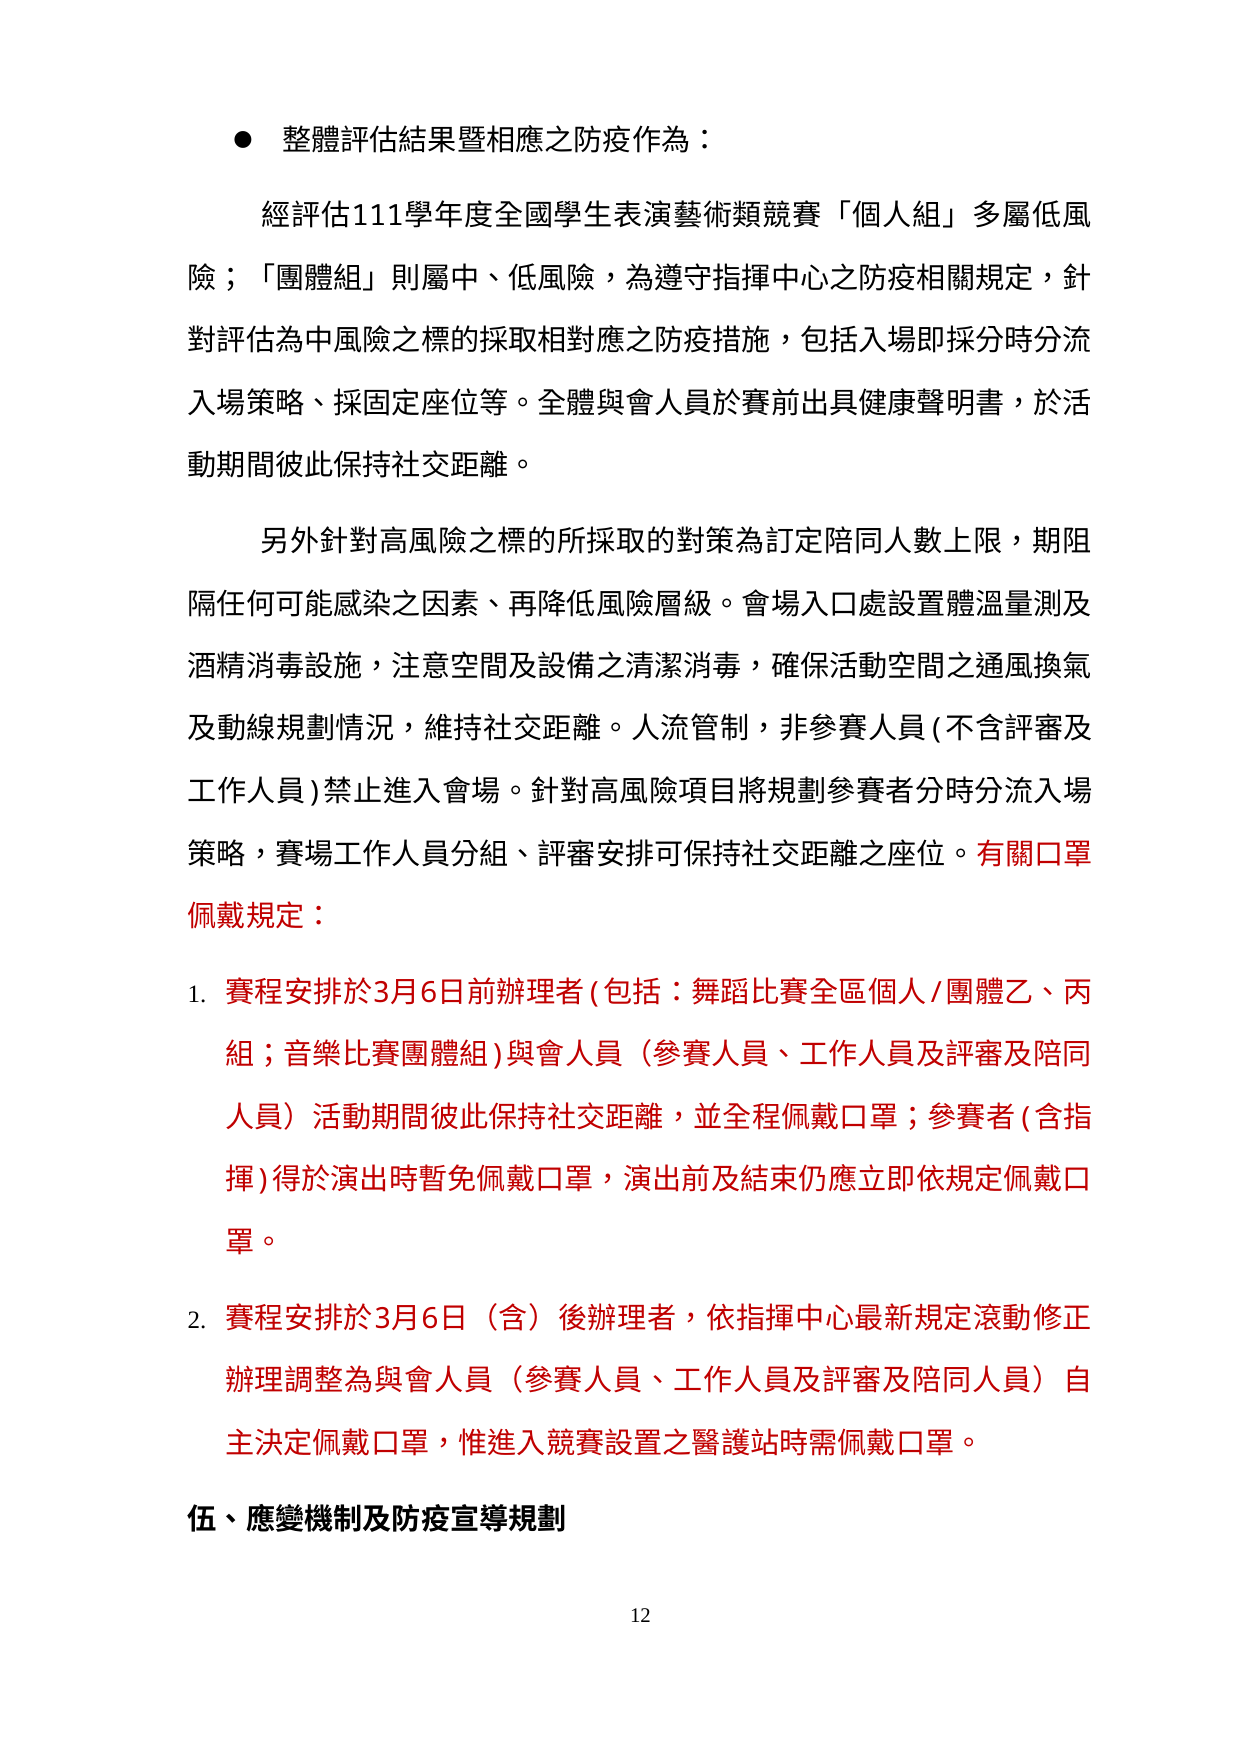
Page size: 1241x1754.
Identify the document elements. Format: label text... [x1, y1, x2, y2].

text 伍、應變機制及防疫宣導規劃 [187, 1475, 1093, 1537]
list 賽程安排於3月6日前辦理者(包括：舞蹈比賽全區個人/團體乙、丙組；音樂比賽團體組)與會人員（參賽人員、工作人員及評審及陪同人員）活動期間彼此保持社交距離，並全程佩戴口罩；參賽者(含指揮)得於演出時暫免佩戴口罩，演出前及結束仍應立即依規定佩戴口罩。 [187, 948, 1093, 1261]
text 另外針對高風險之標的所採取的對策為訂定陪同人數上限，期阻隔任何可能感染之因素、再降低風險層級。會場入口處設置體溫量測及酒精消毒設施，注意空間及設備之清潔消毒，確保活動空間之通風換氣及動線規劃情況，維持社交距離。人流管制，非參賽人員(不含評審及工作人員)禁止進入會場。針對高風險項目將規劃參賽者分時分流入場策略，賽場工作人員分組、評審安排可保持社交距離之座位。有關口罩佩戴規定： [187, 497, 1093, 935]
list 賽程安排於3月6日（含）後辦理者，依指揮中心最新規定滾動修正辦理調整為與會人員（參賽人員、工作人員及評審及陪同人員）自主決定佩戴口罩，惟進入競賽設置之醫護站時需佩戴口罩。 [187, 1274, 1093, 1461]
list 整體評估結果暨相應之防疫作為： [232, 96, 1093, 158]
text 經評估111學年度全國學生表演藝術類競賽「個人組」多屬低風險；「團體組」則屬中、低風險，為遵守指揮中心之防疫相關規定，針對評估為中風險之標的採取相對應之防疫措施，包括入場即採分時分流入場策略、採固定座位等。全體與會人員於賽前出具健康聲明書，於活動期間彼此保持社交距離。 [187, 171, 1093, 484]
